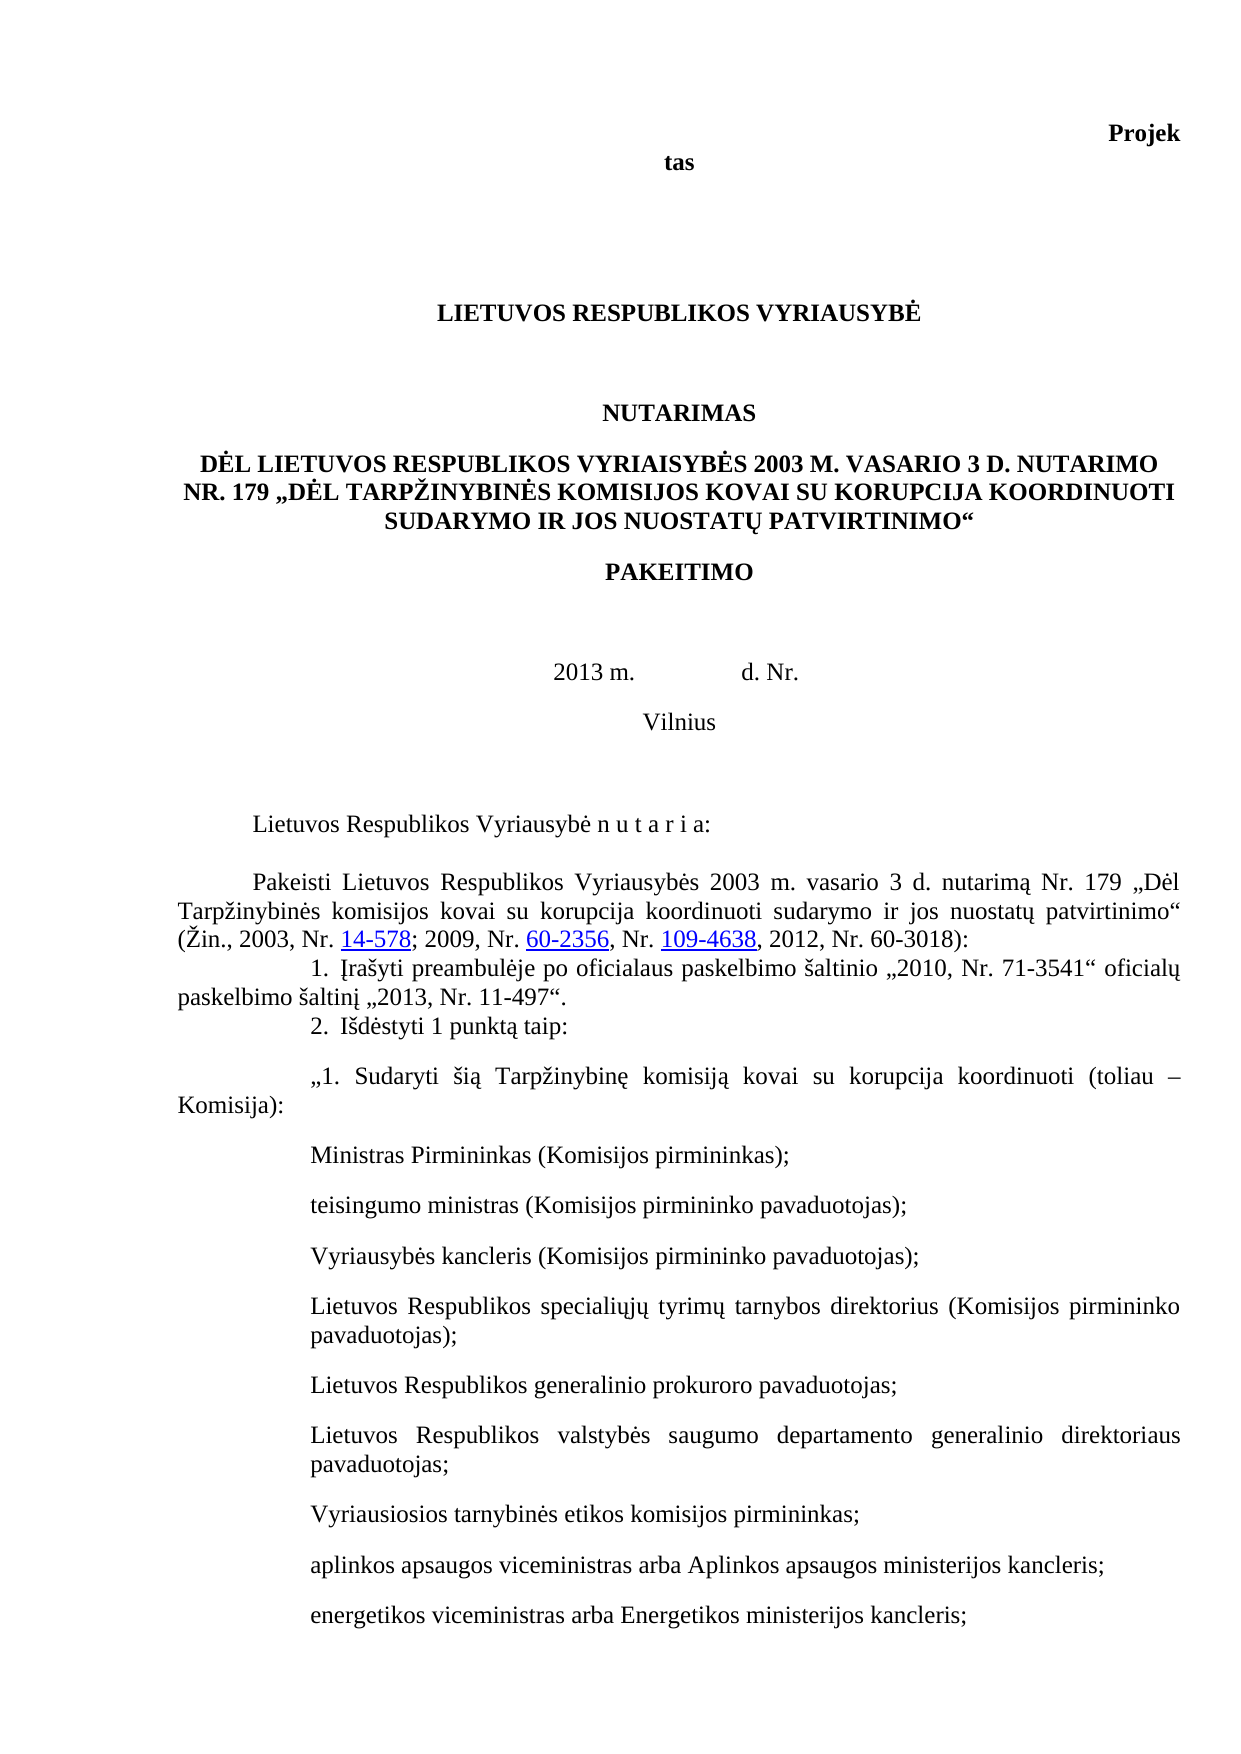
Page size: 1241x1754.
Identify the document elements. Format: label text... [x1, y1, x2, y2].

text energetikos viceministras arba Energetikos ministerijos kancleris; [310, 1600, 1181, 1629]
text Lietuvos Respublikos generalinio prokuroro pavaduotojas; [310, 1370, 1181, 1399]
text 1. Įrašyti preambulėje po oficialaus paskelbimo šaltinio „2010, Nr. 71-3541“ oficialų paskelbimo šaltinį „2013, Nr. 11-497“. [177, 953, 1181, 1011]
text Ministras Pirmininkas (Komisijos pirmininkas); [310, 1140, 1181, 1169]
text NUTARIMAS [177, 398, 1181, 427]
text Vilnius [177, 707, 1181, 736]
text Lietuvos Respublikos specialiųjų tyrimų tarnybos direktorius (Komisijos pirmininko pavaduotojas); [310, 1291, 1181, 1349]
text „1. Sudaryti šią Tarpžinybinę komisiją kovai su korupcija koordinuoti (toliau – Komisija): [177, 1061, 1181, 1119]
text Lietuvos Respublikos Vyriausybė n u t a r i a: [177, 809, 1181, 838]
text Lietuvos Respublikos valstybės saugumo departamento generalinio direktoriaus pavaduotojas; [310, 1421, 1181, 1478]
text Projektas [177, 118, 1181, 176]
text Pakeisti Lietuvos Respublikos Vyriausybės 2003 m. vasario 3 d. nutarimą Nr. 179 „Dėl Tarpžinybinės komisijos kovai su korupcija koordinuoti sudarymo ir jos nuostatų patvirtinimo“ (Žin., 2003, Nr. 14-578; 2009, Nr. 60-2356, Nr. 109-4638, 2012, Nr. 60-3018): [177, 867, 1181, 953]
text 2. Išdėstyti 1 punktą taip: [177, 1011, 1181, 1039]
text 2013 m. d. Nr. [177, 657, 1181, 686]
text teisingumo ministras (Komisijos pirmininko pavaduotojas); [310, 1191, 1181, 1219]
text Vyriausybės kancleris (Komisijos pirmininko pavaduotojas); [310, 1241, 1181, 1269]
text Vyriausiosios tarnybinės etikos komisijos pirmininkas; [310, 1499, 1181, 1528]
text LIETUVOS RESPUBLIKOS VYRIAUSYBĖ [177, 298, 1181, 327]
text aplinkos apsaugos viceministras arba Aplinkos apsaugos ministerijos kancleris; [310, 1550, 1181, 1579]
text DĖL LIETUVOS RESPUBLIKOS VYRIAISYBĖS 2003 M. VASARIO 3 D. NUTARIMO NR. 179 „DĖL TARPŽINYBINĖS KOMISIJOS KOVAI SU KORUPCIJA KOORDINUOTI SUDARYMO IR JOS NUOSTATŲ PATVIRTINIMO“ [177, 449, 1181, 535]
text PAKEITIMO [177, 557, 1181, 585]
